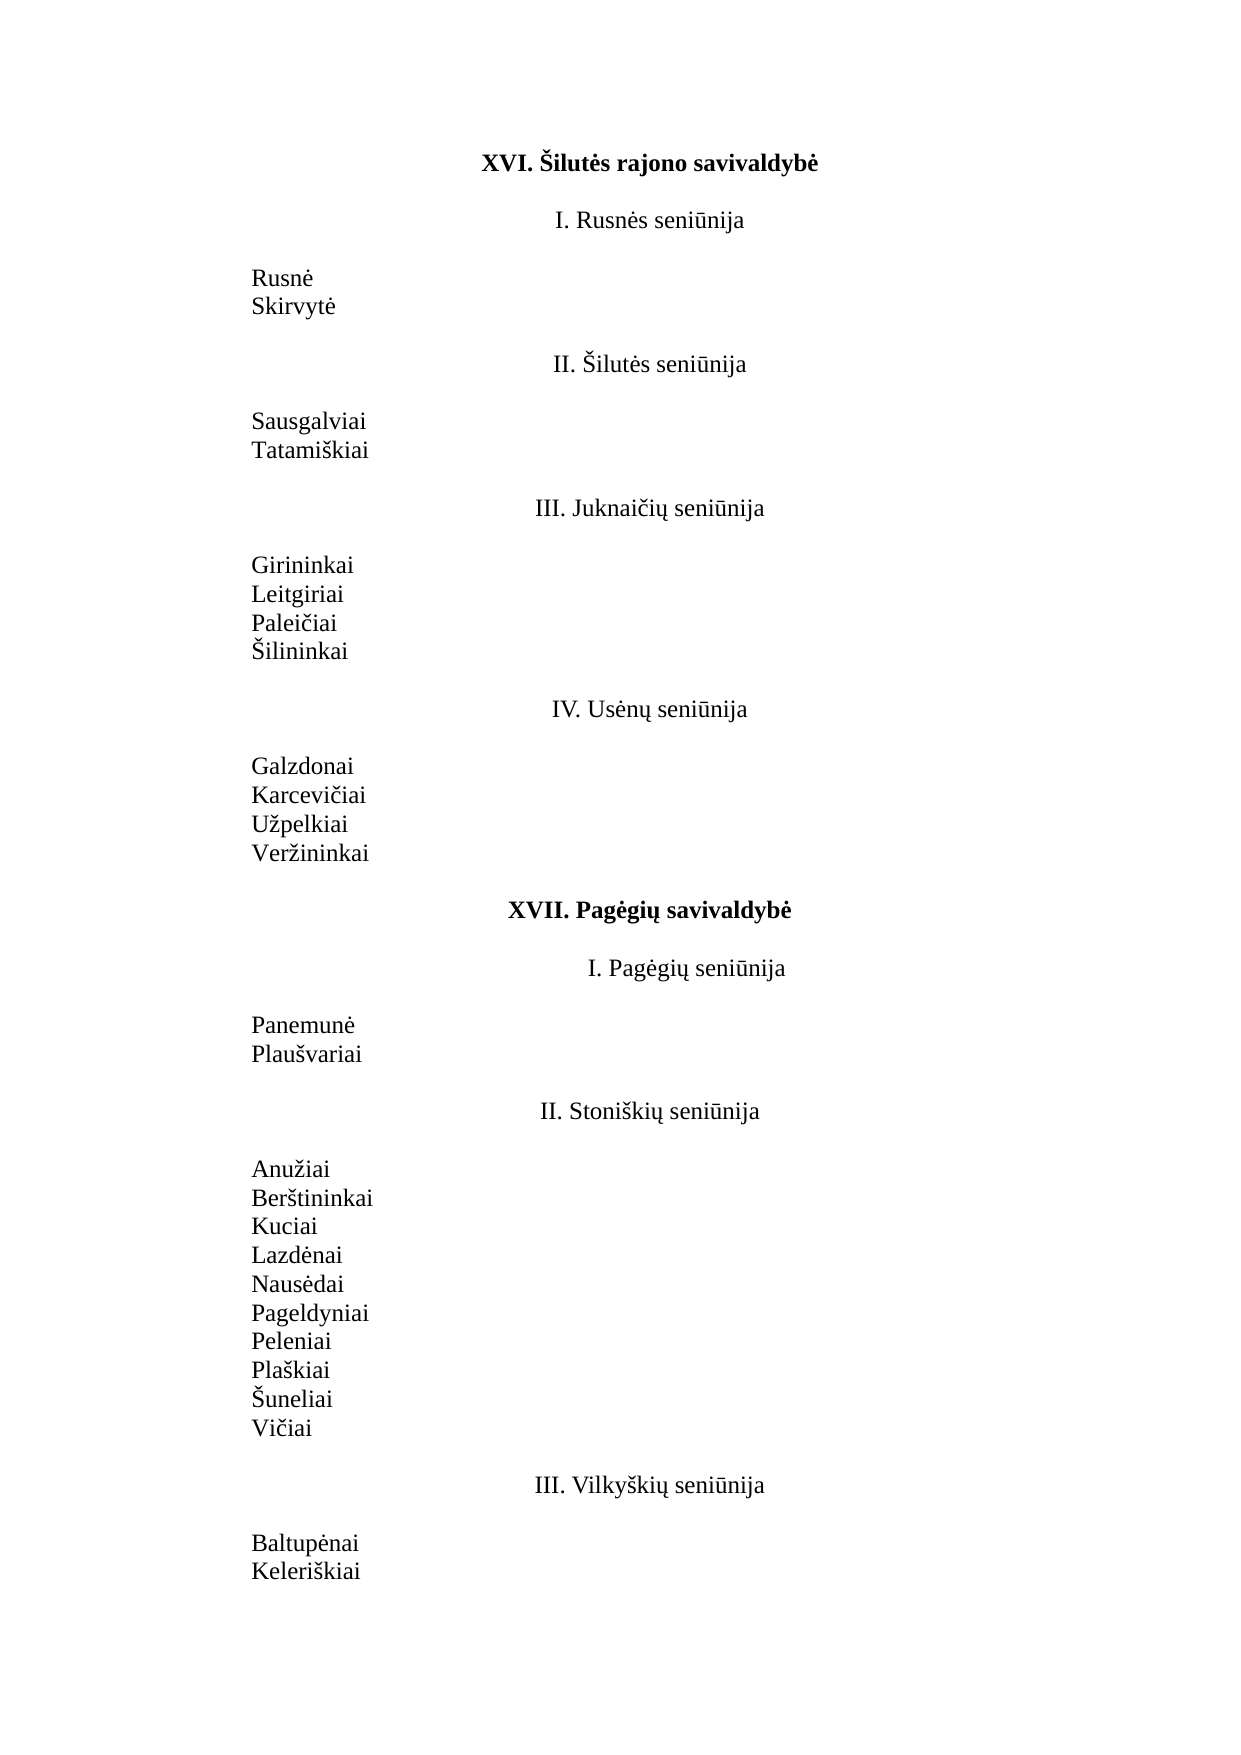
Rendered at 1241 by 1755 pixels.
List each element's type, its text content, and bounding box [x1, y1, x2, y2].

text Sausgalviai [177, 406, 1122, 435]
text Leitgiriai [177, 579, 1122, 608]
text I. Pagėgių seniūnija [177, 953, 1122, 981]
text Girininkai [177, 550, 1122, 579]
text Vičiai [177, 1413, 1122, 1441]
text Baltupėnai [177, 1528, 1122, 1556]
text Nausėdai [177, 1269, 1122, 1298]
text IV. Usėnų seniūnija [177, 694, 1122, 723]
text II. Šilutės seniūnija [177, 349, 1122, 378]
text Plaušvariai [177, 1039, 1122, 1068]
text Panemunė [177, 1010, 1122, 1039]
text Galzdonai [177, 751, 1122, 780]
text Veržininkai [177, 838, 1122, 866]
text Karcevičiai [177, 780, 1122, 809]
text II. Stoniškių seniūnija [177, 1096, 1122, 1125]
text Plaškiai [177, 1355, 1122, 1384]
text III. Juknaičių seniūnija [177, 493, 1122, 521]
text Rusnė [177, 263, 1122, 291]
text Kuciai [177, 1211, 1122, 1240]
text Skirvytė [177, 291, 1122, 320]
text Paleičiai [177, 608, 1122, 636]
text I. Rusnės seniūnija [177, 205, 1122, 234]
text Pageldyniai [177, 1298, 1122, 1326]
text Anužiai [177, 1154, 1122, 1183]
text Lazdėnai [177, 1240, 1122, 1269]
text Peleniai [177, 1326, 1122, 1355]
text XVII. Pagėgių savivaldybė [177, 895, 1122, 924]
text Keleriškiai [177, 1556, 1122, 1585]
text Užpelkiai [177, 809, 1122, 838]
text Tatamiškiai [177, 435, 1122, 464]
text III. Vilkyškių seniūnija [177, 1470, 1122, 1499]
text Šilininkai [177, 636, 1122, 665]
text Berštininkai [177, 1183, 1122, 1211]
text Šuneliai [177, 1384, 1122, 1413]
text XVI. Šilutės rajono savivaldybė [177, 148, 1122, 176]
